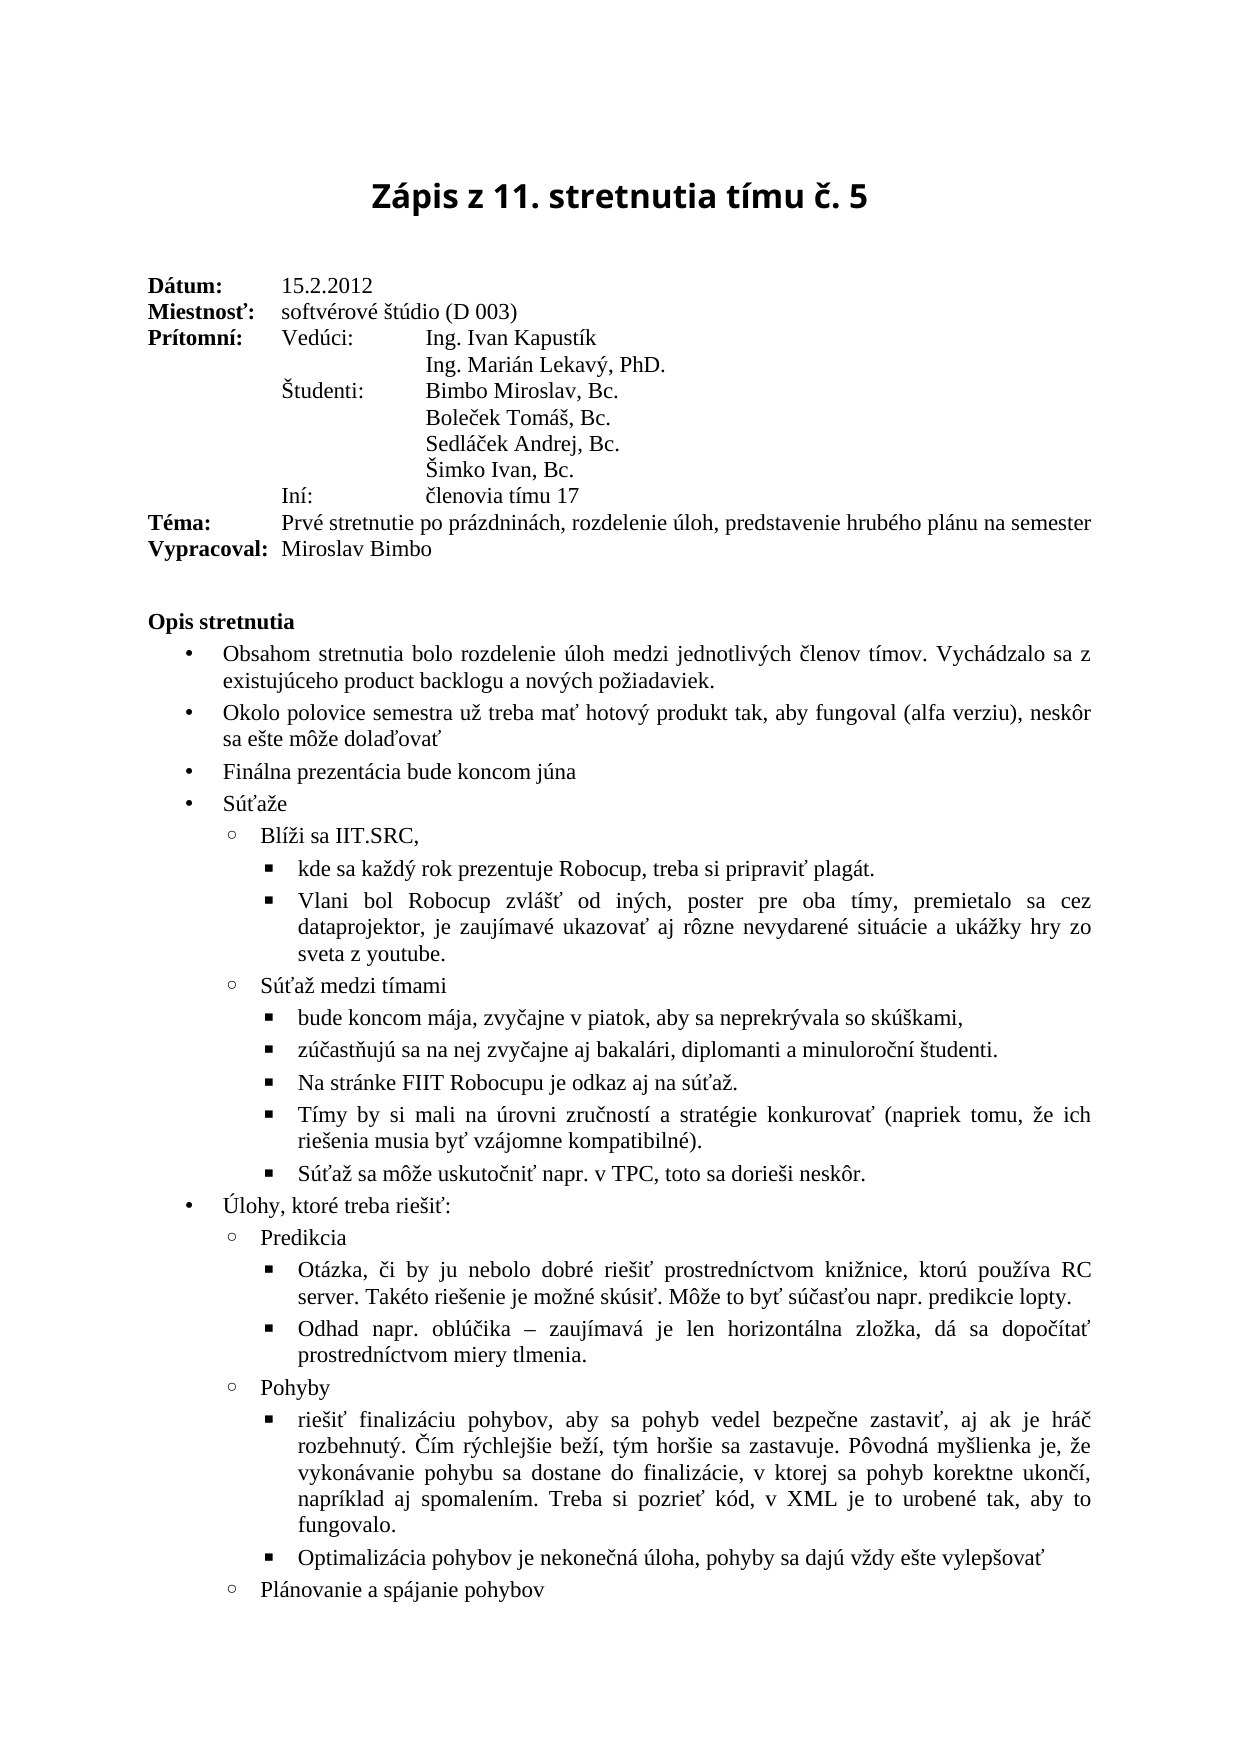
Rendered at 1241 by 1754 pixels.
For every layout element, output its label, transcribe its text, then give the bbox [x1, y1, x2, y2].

list Tímy by si mali na úrovni zručností a stratégie konkurovať (napriek tomu, že ich riešenia musia byť vzájomne kompatibilné). [260, 1101, 1093, 1154]
table_cell Ing. Ivan Kapustík [425, 325, 1093, 351]
table_cell Boleček Tomáš, Bc. [425, 404, 1093, 430]
table_cell Bimbo Miroslav, Bc. [425, 377, 1093, 403]
list Finálna prezentácia bude koncom júna [185, 758, 1093, 784]
table_cell [148, 404, 281, 430]
list Súťaž sa môže uskutočniť napr. v TPC, toto sa dorieši neskôr. [260, 1160, 1093, 1186]
table_cell Téma: [148, 509, 281, 535]
table_cell [148, 377, 281, 403]
table_cell [148, 456, 281, 483]
list Vlani bol Robocup zvlášť od iných, poster pre oba tímy, premietalo sa cez dataprojektor, je zaujímavé ukazovať aj rôzne nevydarené situácie a ukážky hry zo sveta z youtube. [260, 887, 1093, 966]
table_header Dátum: [148, 272, 281, 298]
table_cell [281, 351, 425, 377]
list Pohyby [223, 1374, 1093, 1400]
table_cell Vypracoval: [148, 535, 281, 562]
list Súťaž medzi tímami [223, 972, 1093, 998]
table_cell [148, 351, 281, 377]
table_cell Iní: [281, 483, 425, 509]
table_cell Sedláček Andrej, Bc. [425, 430, 1093, 456]
list kde sa každý rok prezentuje Robocup, treba si pripraviť plagát. [260, 854, 1093, 881]
table_cell softvérové štúdio (D 003) [281, 298, 1093, 324]
list Optimalizácia pohybov je nekonečná úloha, pohyby sa dajú vždy ešte vylepšovať [260, 1544, 1093, 1570]
list Odhad napr. oblúčika – zaujímavá je len horizontálna zložka, dá sa dopočítať prostredníctvom miery tlmenia. [260, 1315, 1093, 1368]
table_cell Prítomní: [148, 325, 281, 351]
table_cell Ing. Marián Lekavý, PhD. [425, 351, 1093, 377]
list Otázka, či by ju nebolo dobré riešiť prostredníctvom knižnice, ktorú používa RC server. Takéto riešenie je možné skúsiť. Môže to byť súčasťou napr. predikcie lopty. [260, 1257, 1093, 1309]
text Opis stretnutia [148, 608, 1093, 634]
table_cell [281, 404, 425, 430]
table_cell Vedúci: [281, 325, 425, 351]
table_cell Šimko Ivan, Bc. [425, 456, 1093, 483]
table_cell Prvé stretnutie po prázdninách, rozdelenie úloh, predstavenie hrubého plánu na semester [281, 509, 1093, 535]
table_header 15.2.2012 [281, 272, 1093, 298]
list Na stránke FIIT Robocupu je odkaz aj na súťaž. [260, 1069, 1093, 1095]
table_cell [148, 483, 281, 509]
title Zápis z 11. stretnutia tímu č. 5 [148, 173, 1093, 218]
table_cell Miestnosť: [148, 298, 281, 324]
list Úlohy, ktoré treba riešiť: [185, 1192, 1093, 1218]
list Obsahom stretnutia bolo rozdelenie úloh medzi jednotlivých členov tímov. Vychádzalo sa z existujúceho product backlogu a nových požiadaviek. [185, 640, 1093, 693]
table_cell [281, 456, 425, 483]
table_cell Študenti: [281, 377, 425, 403]
list riešiť finalizáciu pohybov, aby sa pohyb vedel bezpečne zastaviť, aj ak je hráč rozbehnutý. Čím rýchlejšie beží, tým horšie sa zastavuje. Pôvodná myšlienka je, že vykonávanie pohybu sa dostane do finalizácie, v ktorej sa pohyb korektne ukončí, napríklad aj spomalením. Treba si pozrieť kód, v XML je to urobené tak, aby to fungovalo. [260, 1406, 1093, 1538]
list zúčastňujú sa na nej zvyčajne aj bakalári, diplomanti a minuloroční študenti. [260, 1036, 1093, 1063]
list Okolo polovice semestra už treba mať hotový produkt tak, aby fungoval (alfa verziu), neskôr sa ešte môže dolaďovať [185, 699, 1093, 752]
table_cell [281, 430, 425, 456]
list Súťaže [185, 790, 1093, 816]
table_cell členovia tímu 17 [425, 483, 1093, 509]
table_cell [148, 430, 281, 456]
table_cell Miroslav Bimbo [281, 535, 1093, 562]
list bude koncom mája, zvyčajne v piatok, aby sa neprekrývala so skúškami, [260, 1004, 1093, 1031]
list Predikcia [223, 1224, 1093, 1251]
list Blíži sa IIT.SRC, [223, 822, 1093, 849]
list Plánovanie a spájanie pohybov [223, 1576, 1093, 1602]
